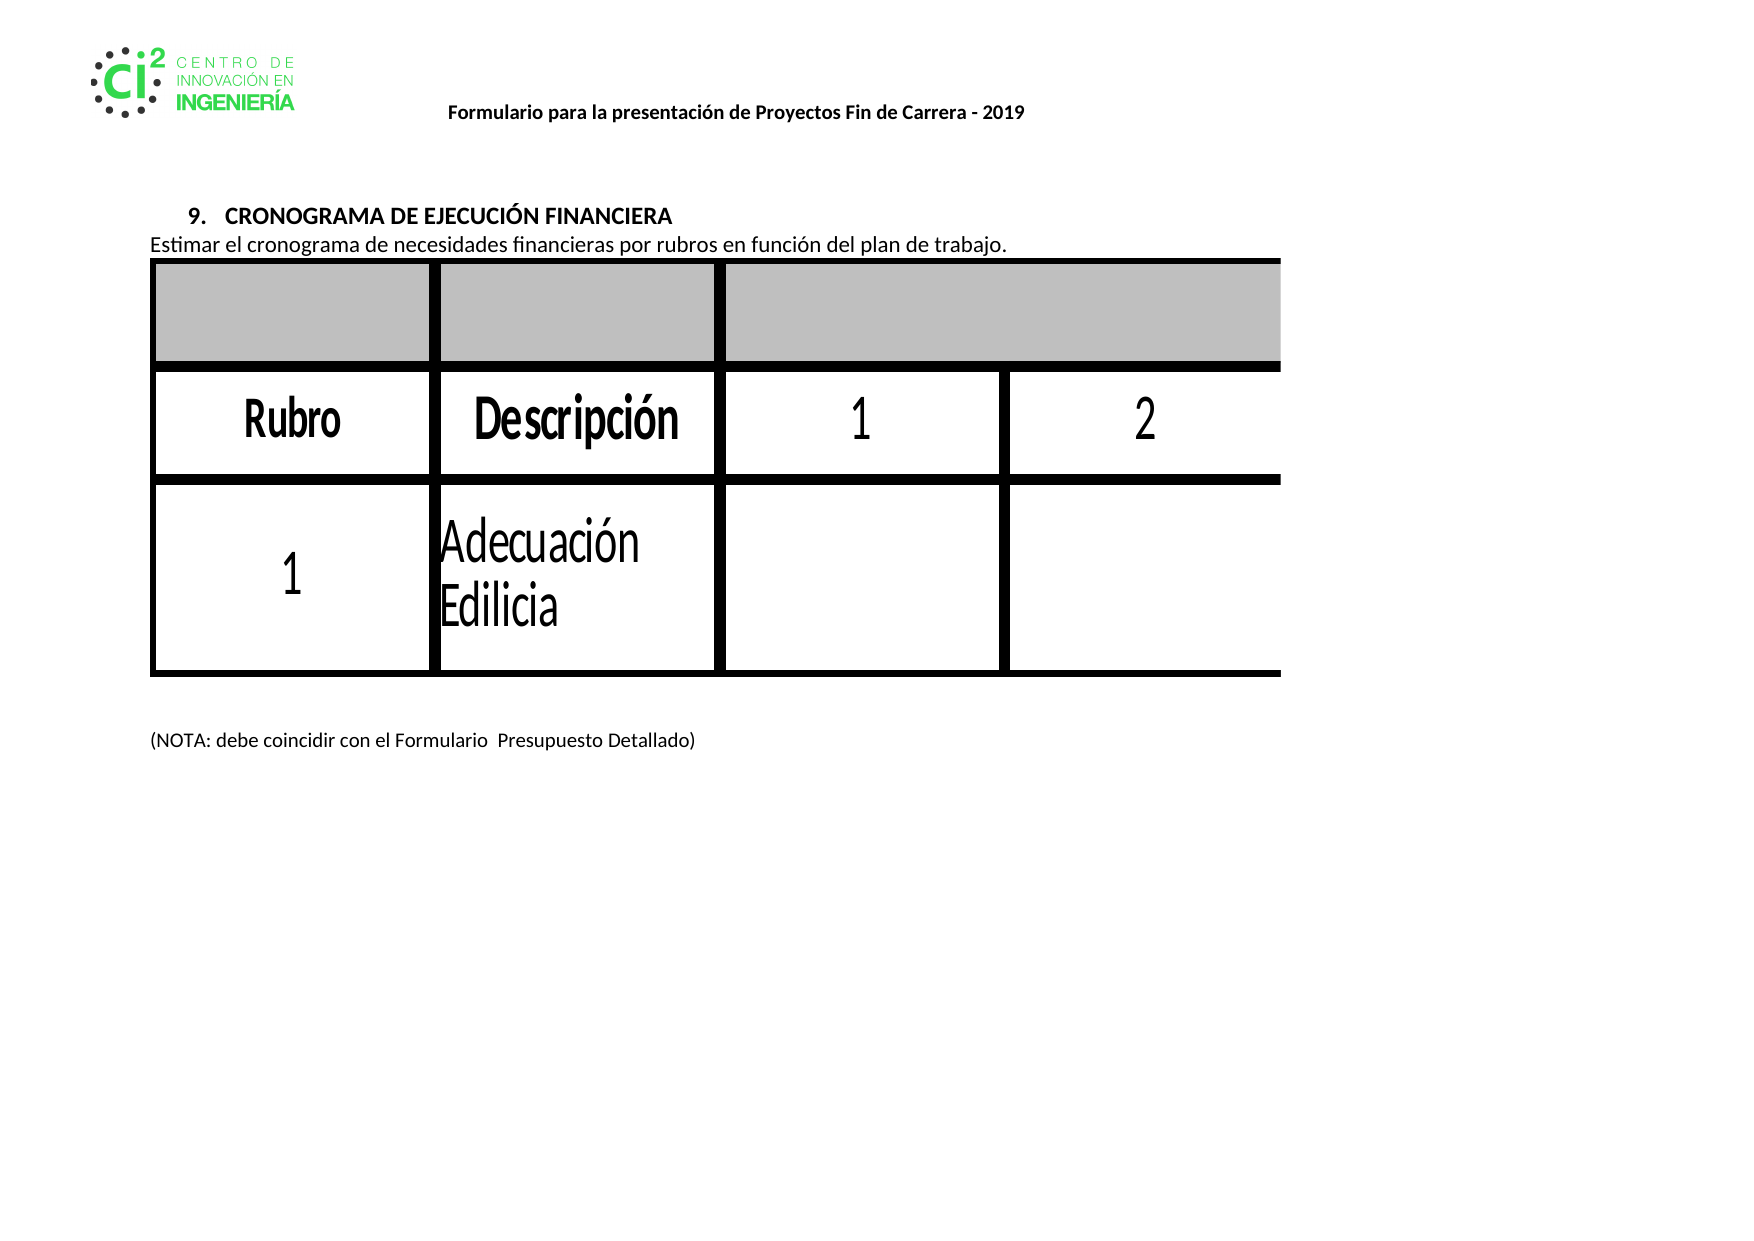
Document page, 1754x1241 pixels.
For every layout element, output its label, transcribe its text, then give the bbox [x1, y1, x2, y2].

picture [91, 44, 298, 118]
subtitle CRONOGRAMA DE EJECUCIÓN FINANCIERA [187, 200, 1604, 231]
text (NOTA: debe coincidir con el Formulario Presupuesto Detallado) [150, 728, 1604, 753]
text Estimar el cronograma de necesidades financieras por rubros en función del plan de trabajo. [150, 231, 1604, 258]
